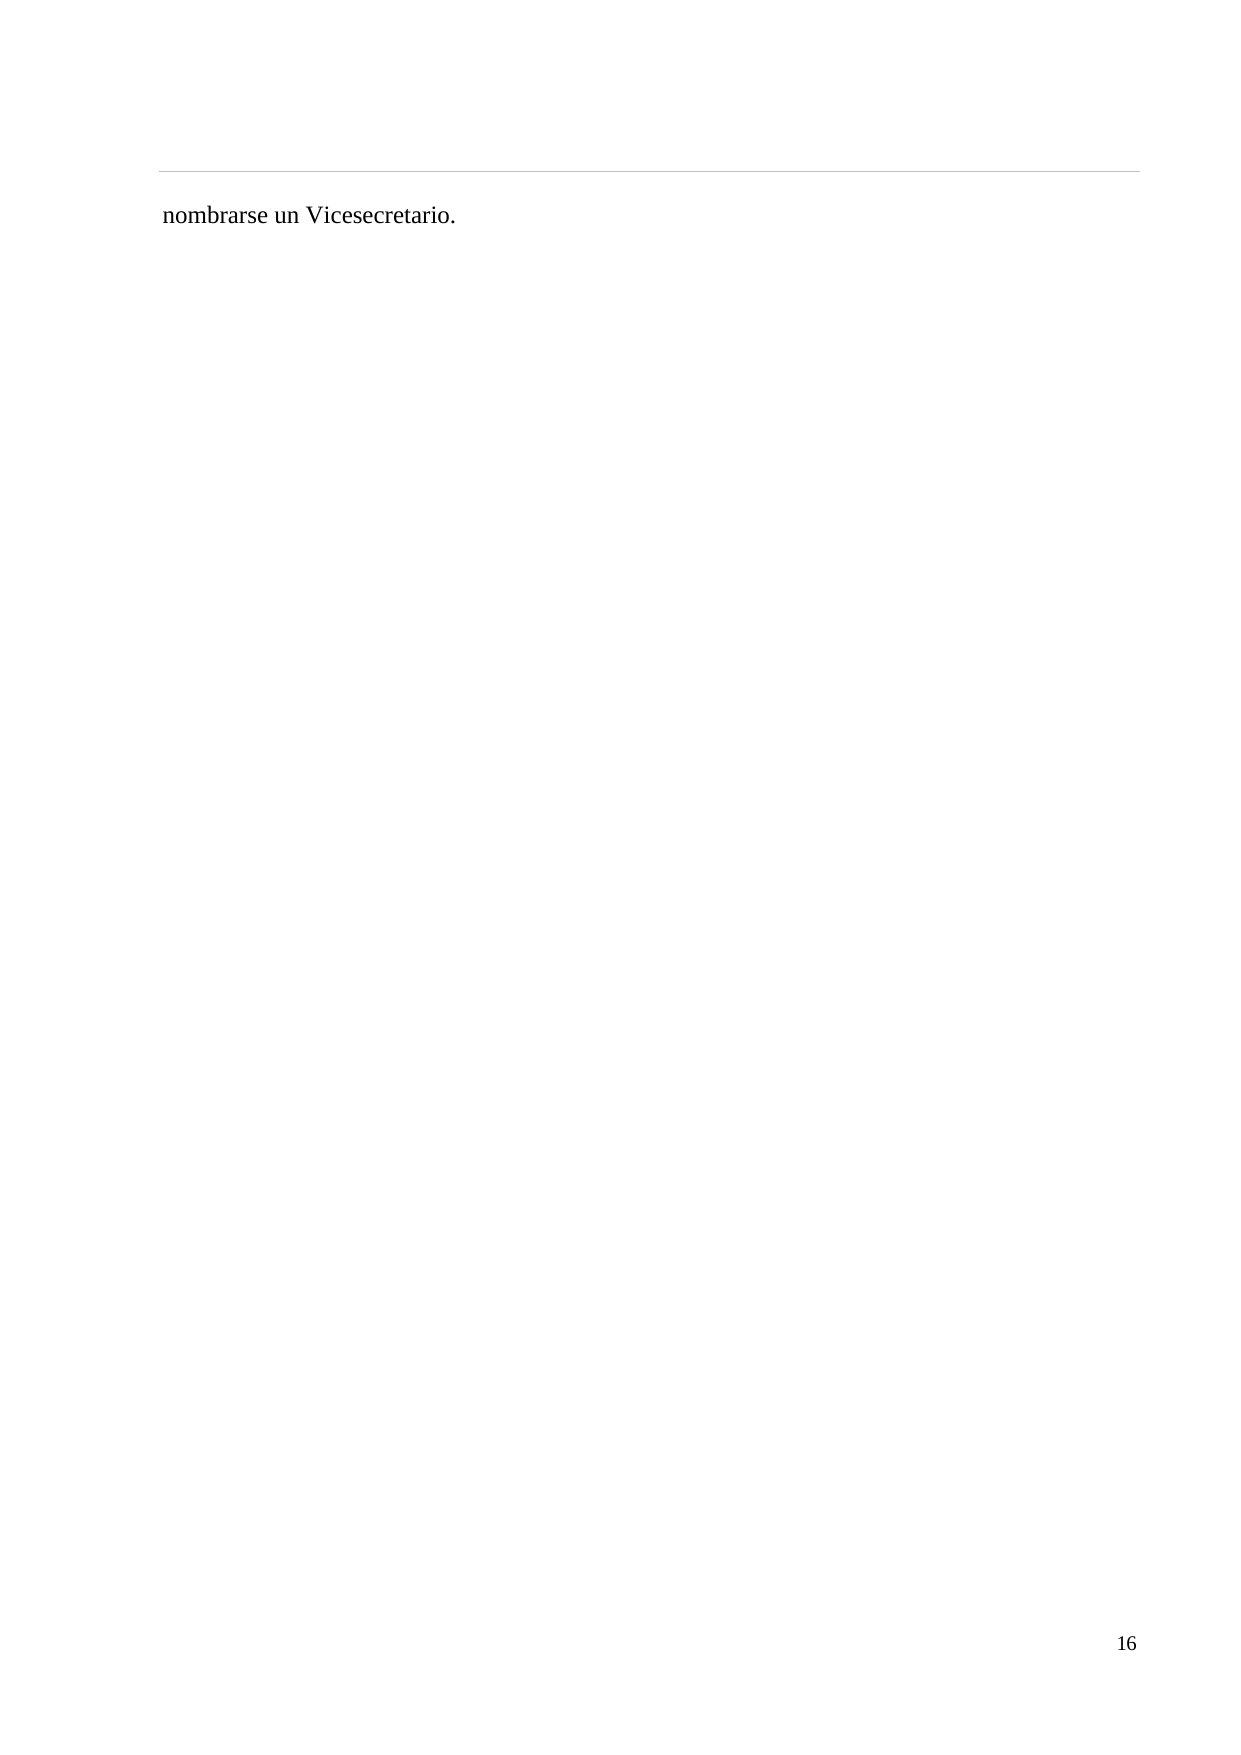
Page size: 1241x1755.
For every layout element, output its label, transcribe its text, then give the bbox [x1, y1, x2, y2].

text nombrarse un Vicesecretario. [162, 200, 1137, 229]
